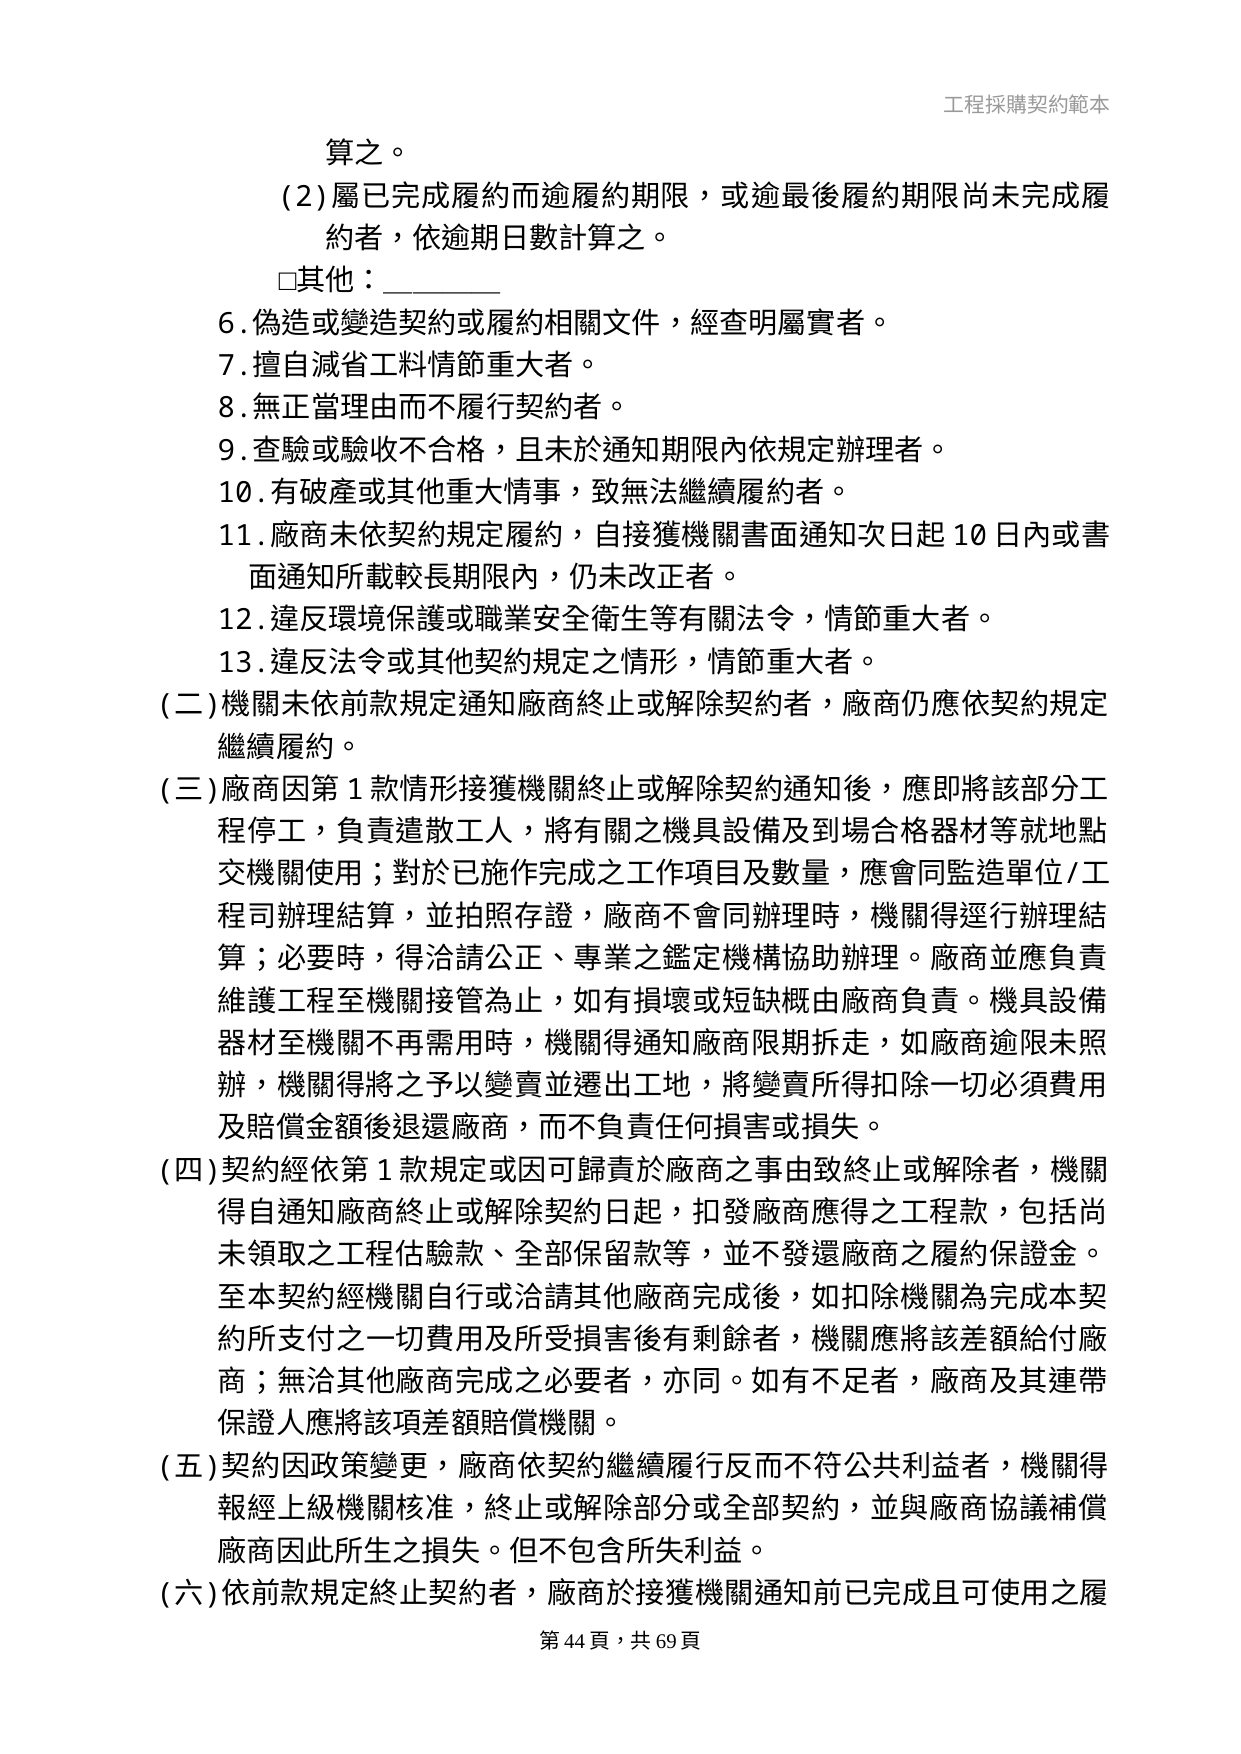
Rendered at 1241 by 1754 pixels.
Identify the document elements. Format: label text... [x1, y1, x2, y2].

text 11.廠商未依契約規定履約，自接獲機關書面通知次日起10日內或書面通知所載較長期限內，仍未改正者。 [217, 511, 1110, 596]
text 9.查驗或驗收不合格，且未於通知期限內依規定辦理者。 [217, 426, 1110, 469]
text 7.擅自減省工料情節重大者。 [217, 342, 1110, 384]
text (2)屬已完成履約而逾履約期限，或逾最後履約期限尚未完成履約者，依逾期日數計算之。 [277, 172, 1110, 257]
text 10.有破產或其他重大情事，致無法繼續履約者。 [217, 469, 1110, 511]
text 13.違反法令或其他契約規定之情形，情節重大者。 [217, 638, 1110, 681]
text (五)契約因政策變更，廠商依契約繼續履行反而不符公共利益者，機關得報經上級機關核准，終止或解除部分或全部契約，並與廠商協議補償廠商因此所生之損失。但不包含所失利益。 [156, 1442, 1110, 1569]
text 算之。 [277, 130, 1110, 172]
text (四)契約經依第1款規定或因可歸責於廠商之事由致終止或解除者，機關得自通知廠商終止或解除契約日起，扣發廠商應得之工程款，包括尚未領取之工程估驗款、全部保留款等，並不發還廠商之履約保證金。至本契約經機關自行或洽請其他廠商完成後，如扣除機關為完成本契約所支付之一切費用及所受損害後有剩餘者，機關應將該差額給付廠商；無洽其他廠商完成之必要者，亦同。如有不足者，廠商及其連帶保證人應將該項差額賠償機關。 [156, 1146, 1110, 1442]
text (三)廠商因第1款情形接獲機關終止或解除契約通知後，應即將該部分工程停工，負責遣散工人，將有關之機具設備及到場合格器材等就地點交機關使用；對於已施作完成之工作項目及數量，應會同監造單位/工程司辦理結算，並拍照存證，廠商不會同辦理時，機關得逕行辦理結算；必要時，得洽請公正、專業之鑑定機構協助辦理。廠商並應負責維護工程至機關接管為止，如有損壞或短缺概由廠商負責。機具設備器材至機關不再需用時，機關得通知廠商限期拆走，如廠商逾限未照辦，機關得將之予以變賣並遷出工地，將變賣所得扣除一切必須費用及賠償金額後退還廠商，而不負責任何損害或損失。 [156, 765, 1110, 1146]
text 8.無正當理由而不履行契約者。 [217, 384, 1110, 426]
text (六)依前款規定終止契約者，廠商於接獲機關通知前已完成且可使用之履 [156, 1569, 1110, 1612]
text (二)機關未依前款規定通知廠商終止或解除契約者，廠商仍應依契約規定繼續履約。 [156, 681, 1110, 765]
text 6.偽造或變造契約或履約相關文件，經查明屬實者。 [217, 299, 1110, 342]
text 12.違反環境保護或職業安全衛生等有關法令，情節重大者。 [217, 596, 1110, 638]
text □其他：＿＿＿＿ [279, 257, 1110, 299]
